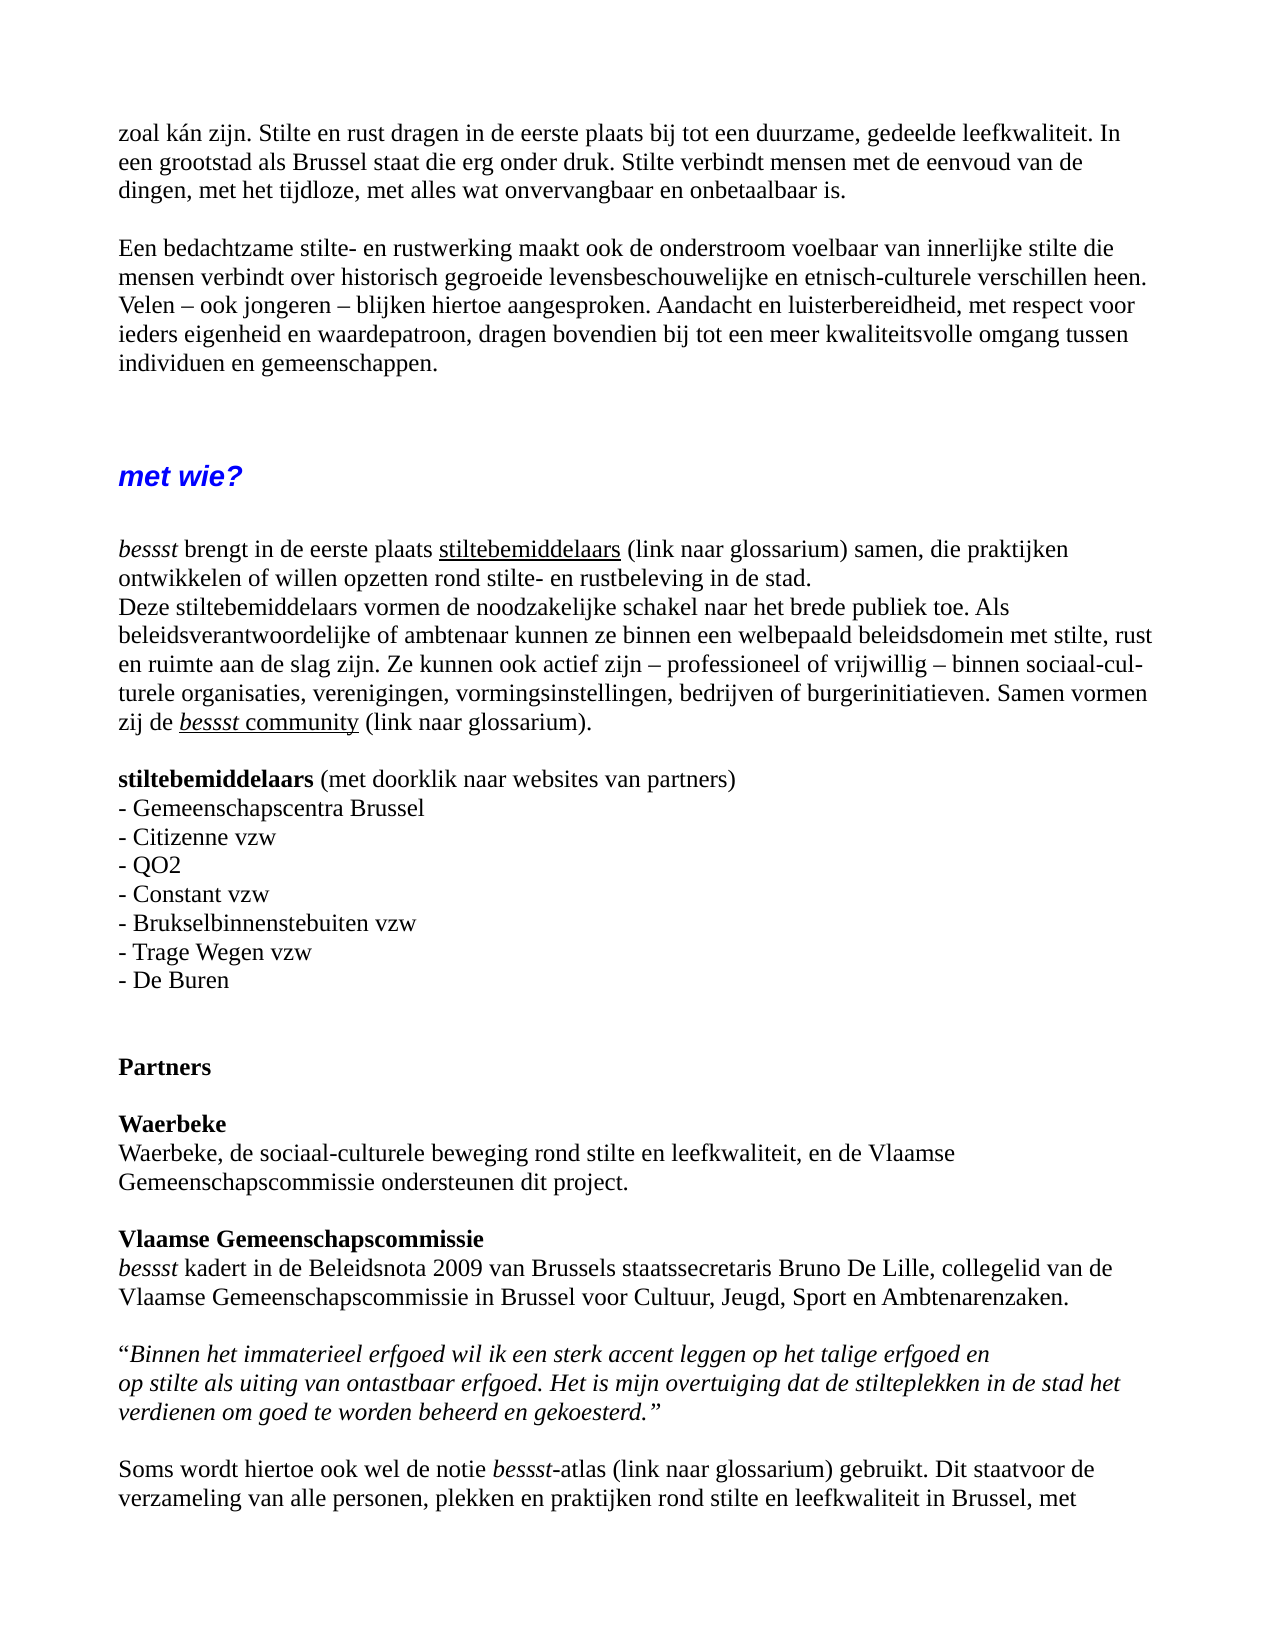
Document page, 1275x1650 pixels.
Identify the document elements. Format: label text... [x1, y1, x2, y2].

subtitle met wie? [118, 459, 1157, 493]
text bessst brengt in de eerste plaats stiltebe­mid­delaars (link naar glossarium) samen, die praktijken ontwikkelen of willen opzetten rond stilte- en rust­bele­ving in de stad. [118, 534, 1157, 592]
text Een bedachtzame stilte- en rustwerking maakt ook de onderstroom voelbaar van innerlijke stilte die mensen verbindt over historisch gegroeide levensbeschouwelijke en et­ni­sch-cul­turele ver­schillen heen. Velen – ook jongeren – blij­ken hiertoe aangespro­ken. Aandacht en luisterbereidheid, met respect voor ieders ei­gen­heid en waardepatroon, dra­gen bovendien bij tot een meer kwaliteitsvolle omgang tus­sen individuen en gemeenschappen. [118, 233, 1157, 377]
text Partners [118, 1052, 1157, 1080]
text op stilte als uiting van ontastbaar erfgoed. Het is mijn overtuiging dat de stilteplekken in de stad het verdienen om goed te worden beheerd en gekoesterd.” [118, 1368, 1157, 1425]
text - QO2 [118, 850, 1157, 879]
text Vlaamse Gemeenschapscommissie [118, 1224, 1157, 1253]
text Waerbeke [118, 1109, 1157, 1138]
text - Gemeenschapscentra Brussel [118, 793, 1157, 822]
text - Citizenne vzw [118, 822, 1157, 850]
text - Brukselbinnenstebuiten vzw [118, 908, 1157, 937]
text - De Buren [118, 965, 1157, 994]
text Soms wordt hiertoe ook wel de notie bessst-atlas (link naar glossarium) gebruikt. Dit staatvoor de verzameling van alle personen, plekken en praktijken rond stilte en leefkwaliteit in Brussel, met [118, 1454, 1157, 1512]
text stiltebemiddelaars (met doorklik naar websites van partners) [118, 764, 1157, 793]
text - Trage Wegen vzw [118, 937, 1157, 965]
text bessst kadert in de Beleidsnota 2009 van Brussels staatssecretaris Bruno De Lille, collegelid van de Vlaamse Gemeenschapscommissie in Brussel voor Cultuur, Jeugd, Sport en Ambtenarenzaken. [118, 1253, 1157, 1310]
text Deze stiltebemiddelaars vormen de noodzake­lijke scha­kel naar het brede pu­bliek toe. Als beleidsverantwoordelijke of ambte­naar kunnen ze bin­nen een welbe­paald beleidsdomein met stilte, rust en ruimte aan de slag zijn. Ze kunnen ook actief zijn – pro­fessioneel of vrij­willig – binnen so­ciaal-cul­turele organisaties, verenigingen, vormings­in­stellingen, bedrijven of burger­ini­tiatieven. Samen vormen zij de bessst community (link naar glossarium). [118, 592, 1157, 735]
text “Binnen het immaterieel erfgoed wil ik een sterk accent leggen op het talige erfgoed en [118, 1339, 1157, 1368]
text - Constant vzw [118, 879, 1157, 908]
text Waerbeke, de sociaal-culturele beweging rond stilte en leefkwaliteit, en de Vlaamse Gemeenschapscommissie ondersteunen dit project. [118, 1138, 1157, 1195]
text zoal kán zijn. Stilte en rust dragen in de eerste plaats bij tot een duurzame, ge­deelde leefkwaliteit. In een grootstad als Brussel staat die erg onder druk. Stilte verbindt mensen met de eenvoud van de dingen, met het tijdloze, met alles wat on­­ver­vang­baar en onbe­taalbaar is. [118, 118, 1157, 204]
